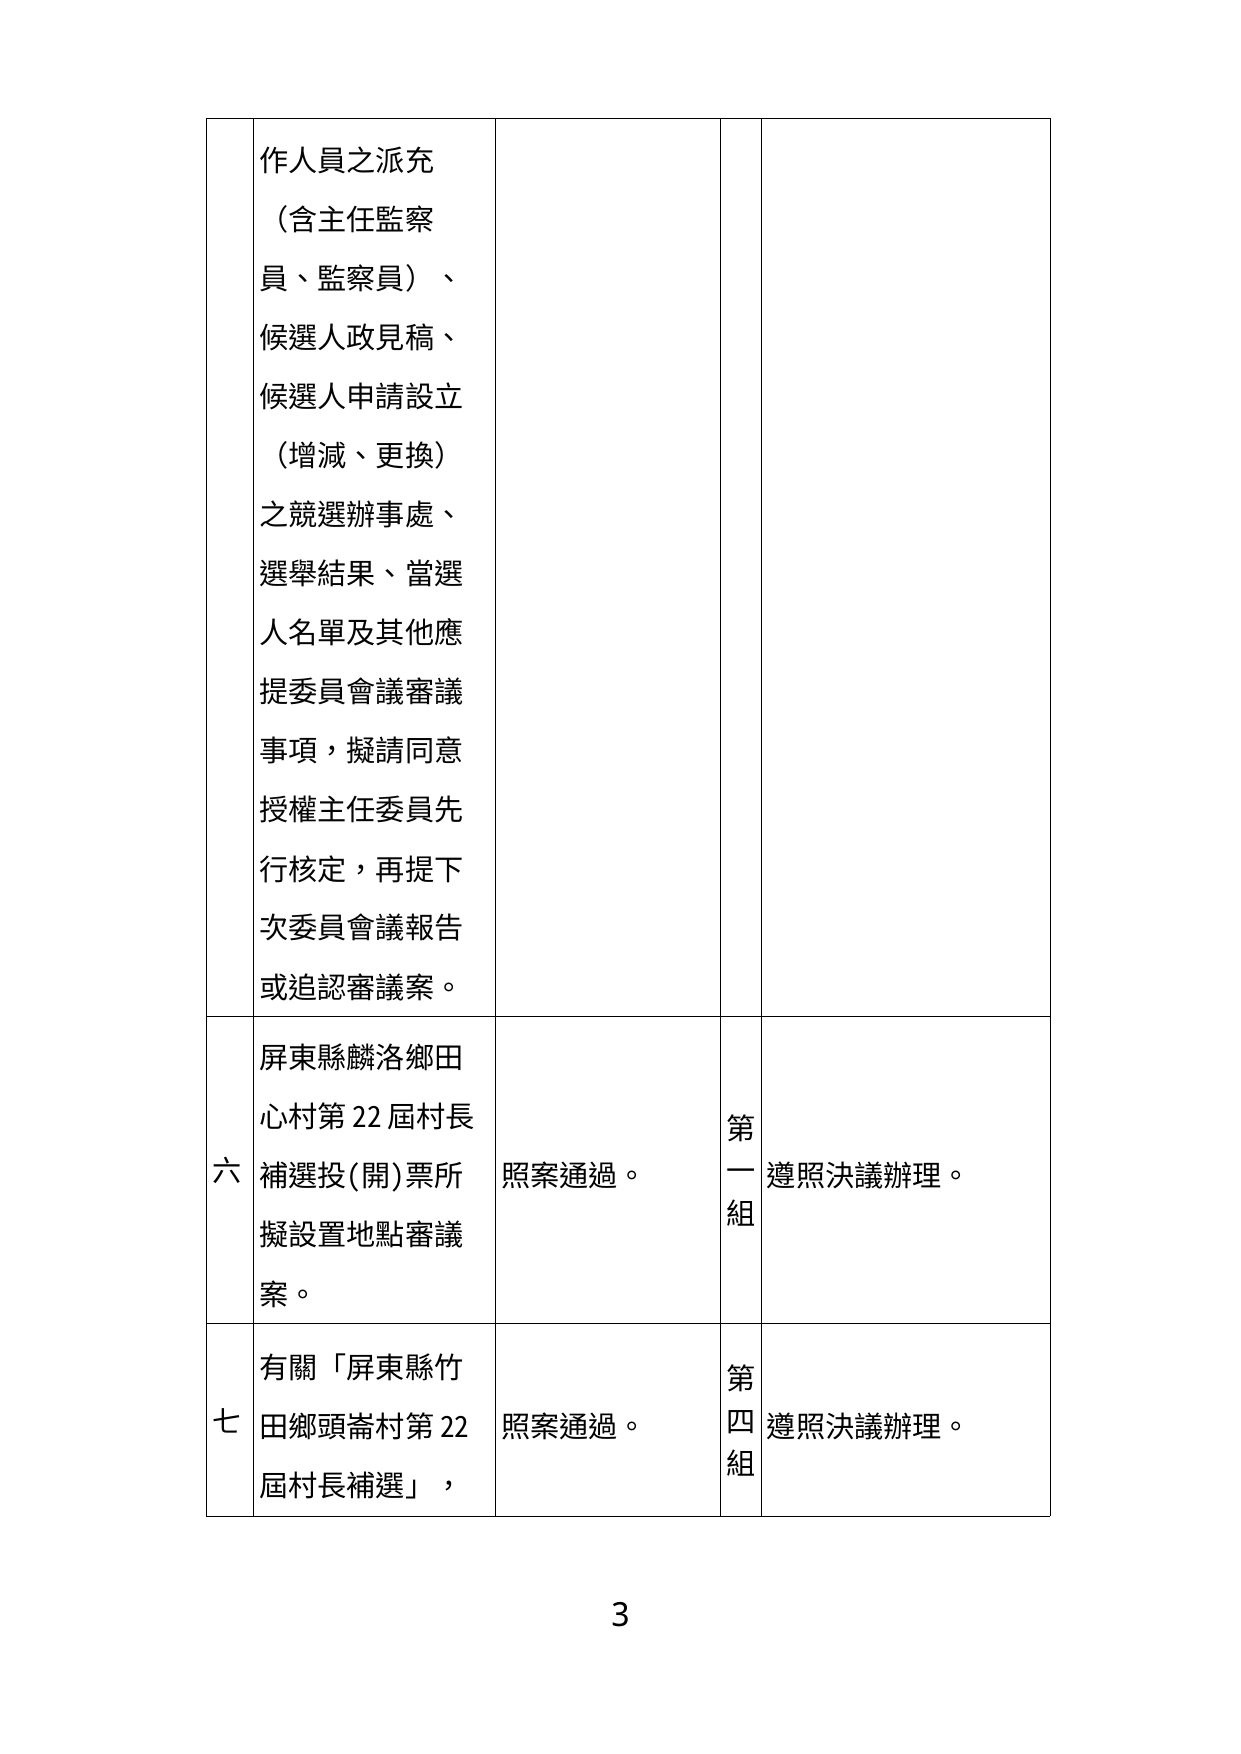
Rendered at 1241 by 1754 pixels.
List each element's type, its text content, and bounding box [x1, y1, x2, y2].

table_cell [207, 119, 253, 1016]
table_cell [721, 119, 761, 1016]
table_cell 六 [207, 1017, 253, 1322]
table_cell 有關「屏東縣竹田鄉頭崙村第22屆村長補選」， [254, 1324, 495, 1516]
table_cell 遵照決議辦理。 [762, 1324, 1050, 1516]
table_cell 七 [207, 1324, 253, 1516]
table_cell 第 一 組 [721, 1017, 761, 1322]
table_cell 照案通過。 [496, 1324, 720, 1516]
table_cell [762, 119, 1050, 1016]
table_cell [496, 119, 720, 1016]
table_cell 遵照決議辦理。 [762, 1017, 1050, 1322]
table_cell 屏東縣麟洛鄉田心村第22屆村長補選投(開)票所擬設置地點審議案。 [254, 1017, 495, 1322]
table_cell 作人員之派充（含主任監察員、監察員）、候選人政見稿、候選人申請設立（增減、更換）之競選辦事處、選舉結果、當選人名單及其他應提委員會議審議事項，擬請同意授權主任委員先行核定，再提下次委員會議報告或追認審議案。 [254, 119, 495, 1016]
table_cell 照案通過。 [496, 1017, 720, 1322]
table_cell 第 四 組 [721, 1324, 761, 1516]
